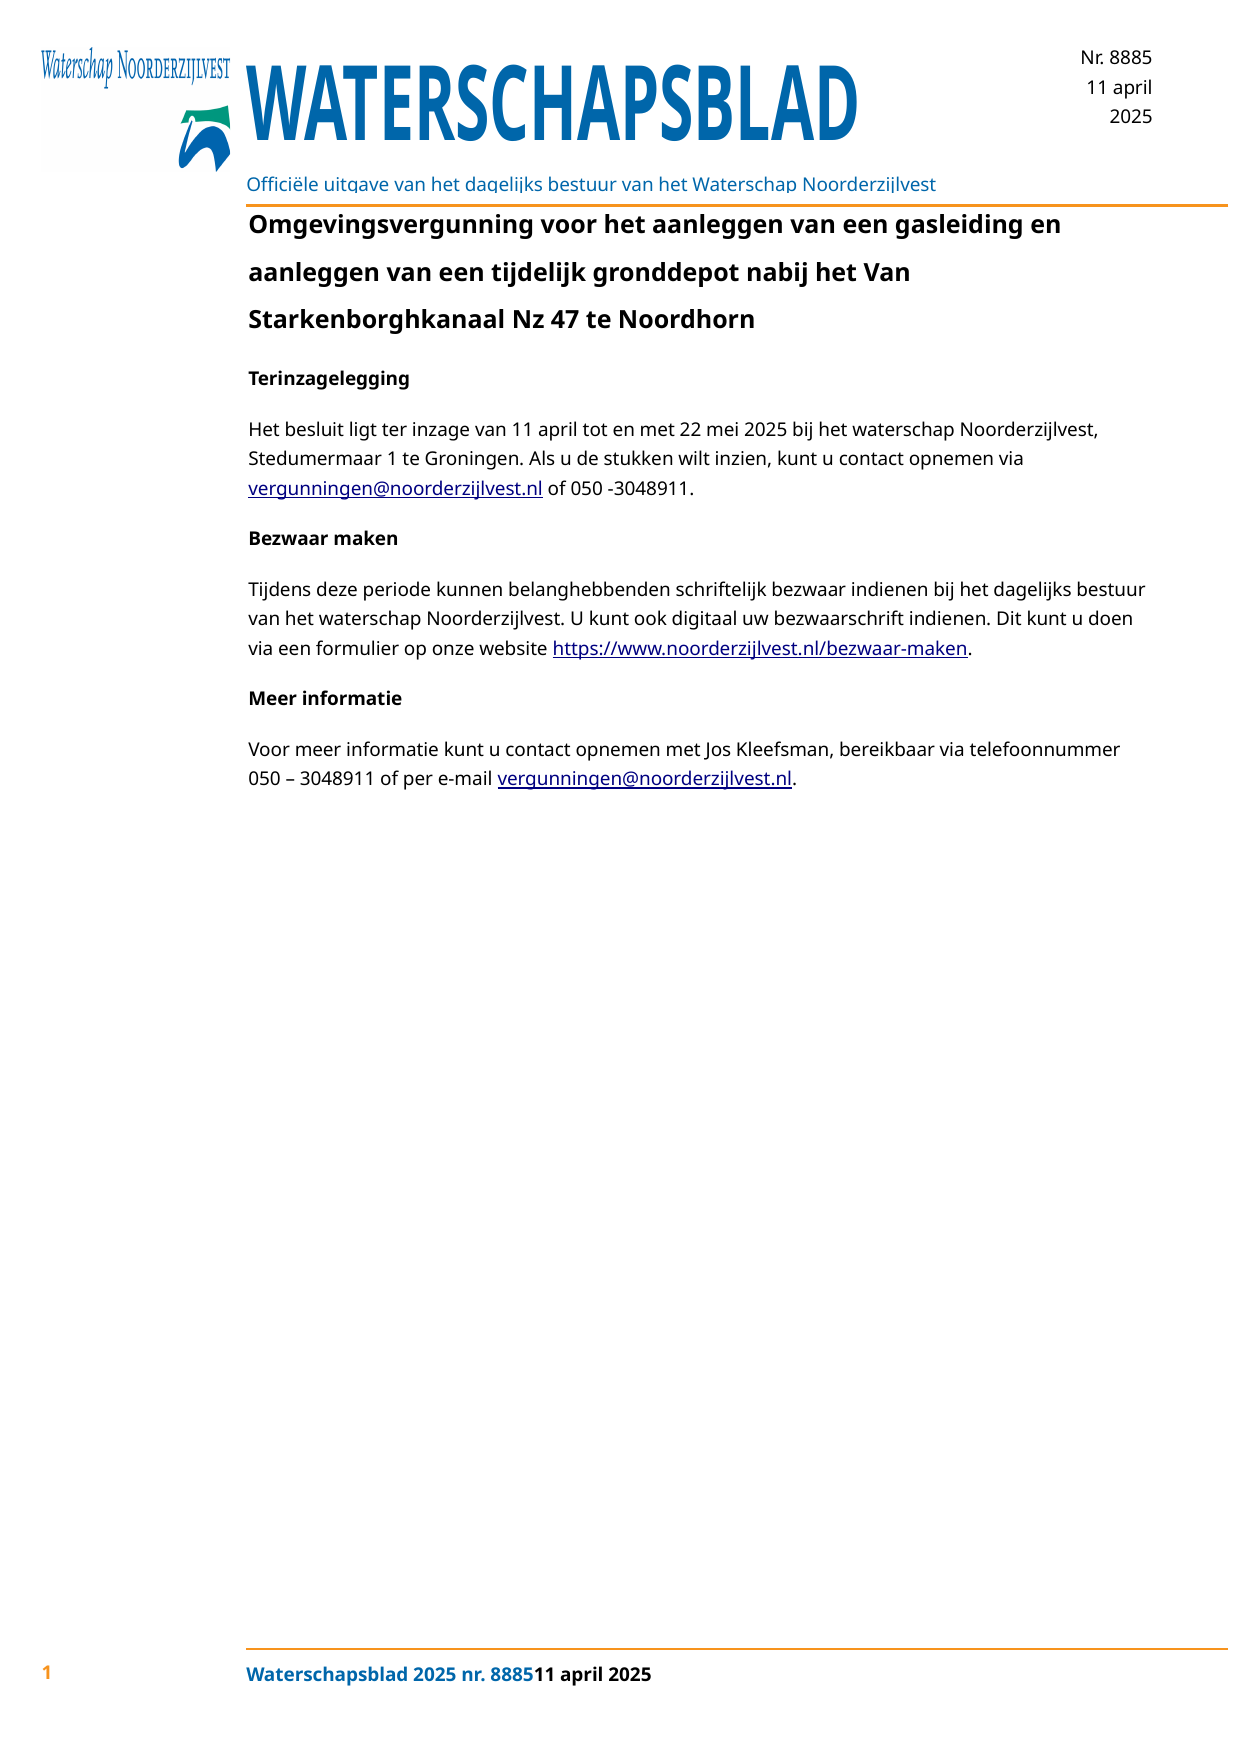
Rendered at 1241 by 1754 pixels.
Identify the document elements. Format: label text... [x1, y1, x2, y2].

text Meer informatie [248, 686, 1152, 711]
text Omgevingsvergunning voor het aanleggen van een gasleiding en aanleggen van een tijdelijk gronddepot nabij het Van Starkenborghkanaal Nz 47 te Noordhorn [248, 207, 1152, 336]
text Bezwaar maken [248, 526, 1152, 551]
picture [41, 47, 231, 172]
text Het besluit ligt ter inzage van 11 april tot en met 22 mei 2025 bij het waterschap Noorderzijlvest, Stedumermaar 1 te Groningen. Als u de stukken wilt inzien, kunt u contact opnemen via vergunningen@noorderzijlvest.nl of 050 -3048911. [248, 416, 1152, 501]
text Tijdens deze periode kunnen belanghebbenden schriftelijk bezwaar indienen bij het dagelijks bestuur van het waterschap Noorderzijlvest. U kunt ook digitaal uw bezwaarschrift indienen. Dit kunt u doen via een formulier op onze website https://www.noorderzijlvest.nl/bezwaar-maken. [248, 576, 1152, 661]
text Terinzagelegging [248, 366, 1152, 391]
text Voor meer informatie kunt u contact opnemen met Jos Kleefsman, bereikbaar via telefoonnummer 050 – 3048911 of per e-mail vergunningen@noorderzijlvest.nl. [248, 736, 1152, 791]
